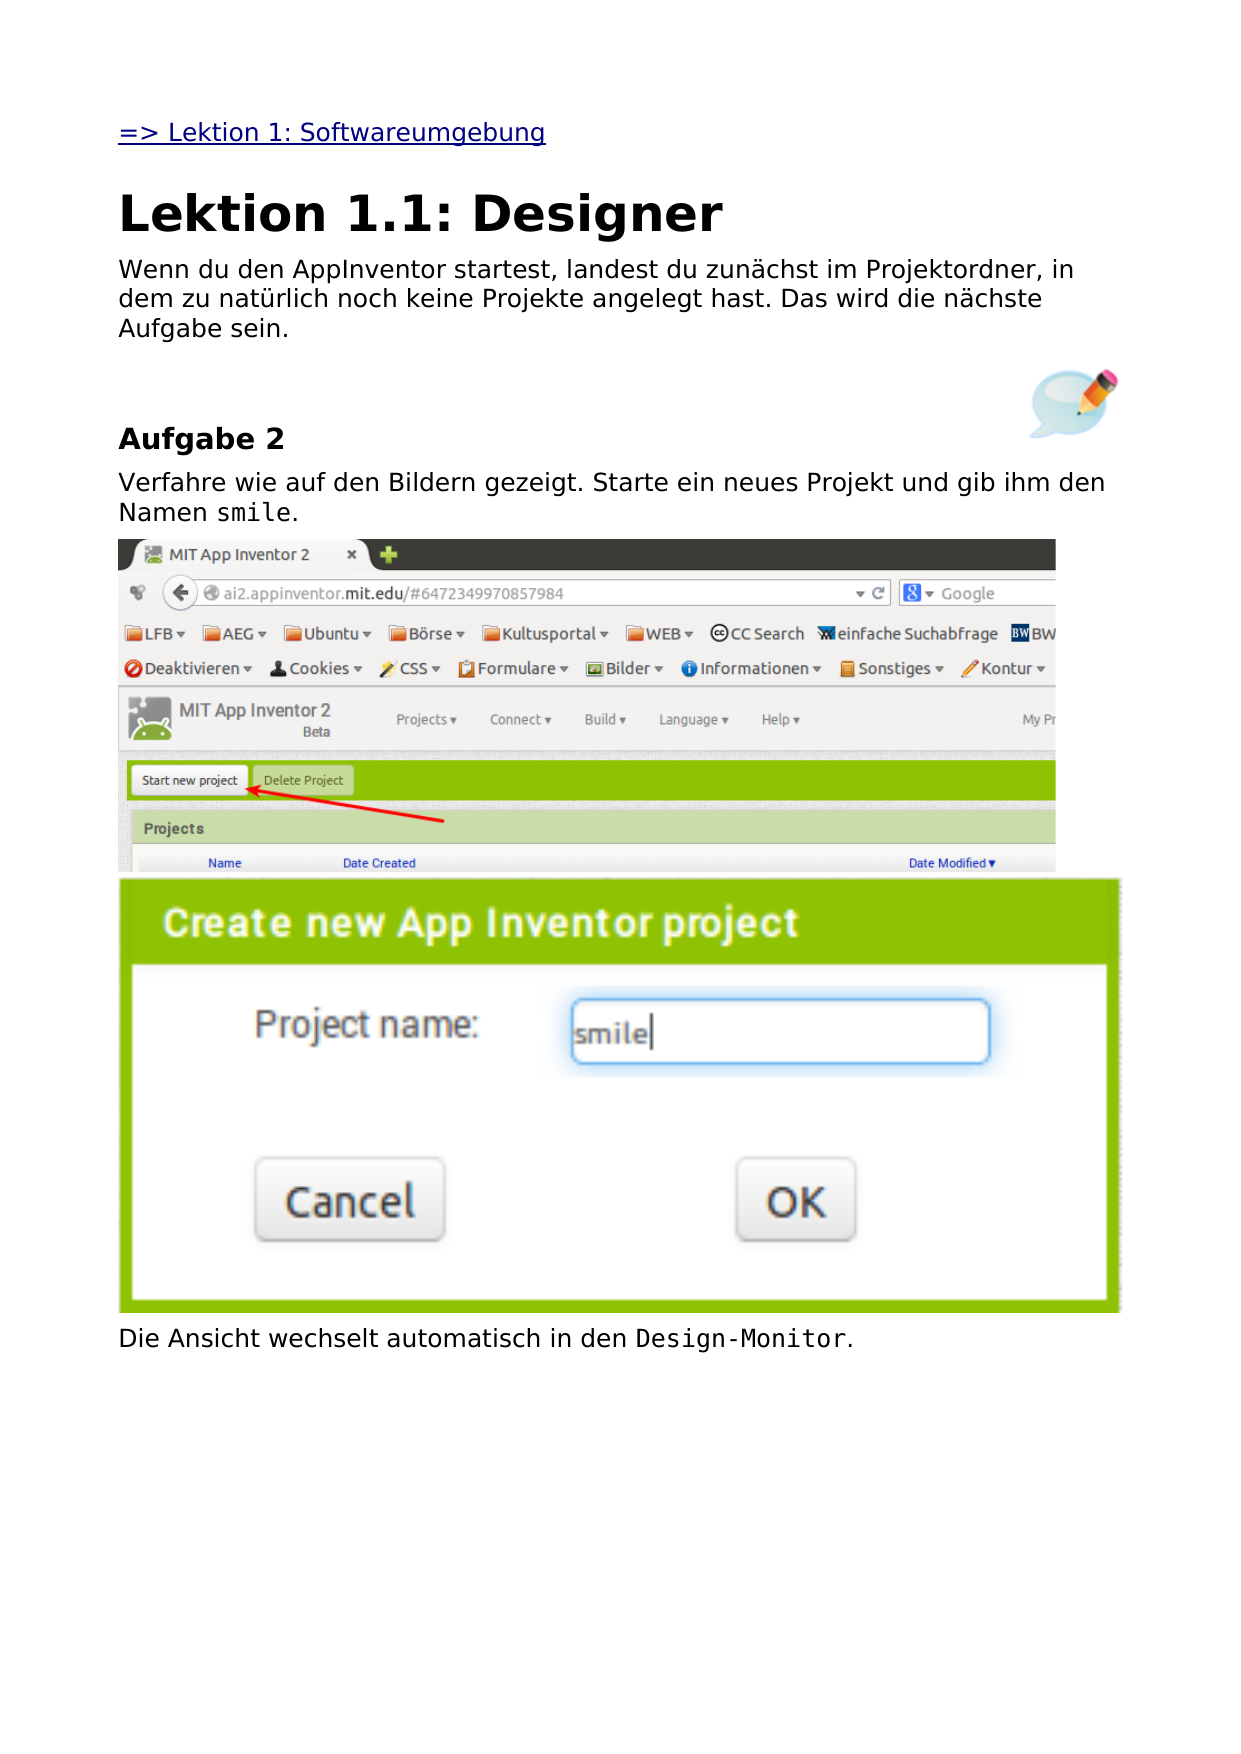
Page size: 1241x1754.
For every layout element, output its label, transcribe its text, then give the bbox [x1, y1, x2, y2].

subtitle Aufgabe 2 [118, 422, 1022, 456]
text Verfahre wie auf den Bildern gezeigt. Starte ein neues Projekt und gib ihm den Namen smile. [118, 469, 1122, 527]
text Wenn du den AppInventor startest, landest du zunächst im Projektordner, in dem zu natürlich noch keine Projekte angelegt hast. Das wird die nächste Aufgabe sein. [118, 256, 1122, 343]
picture [118, 539, 1056, 872]
picture [1022, 355, 1123, 456]
text Die Ansicht wechselt automatisch in den Design-Monitor. [118, 1325, 1122, 1354]
subtitle Lektion 1.1: Designer [118, 185, 1122, 243]
text => Lektion 1: Softwareumgebung [118, 118, 1122, 147]
picture [118, 877, 1123, 1313]
